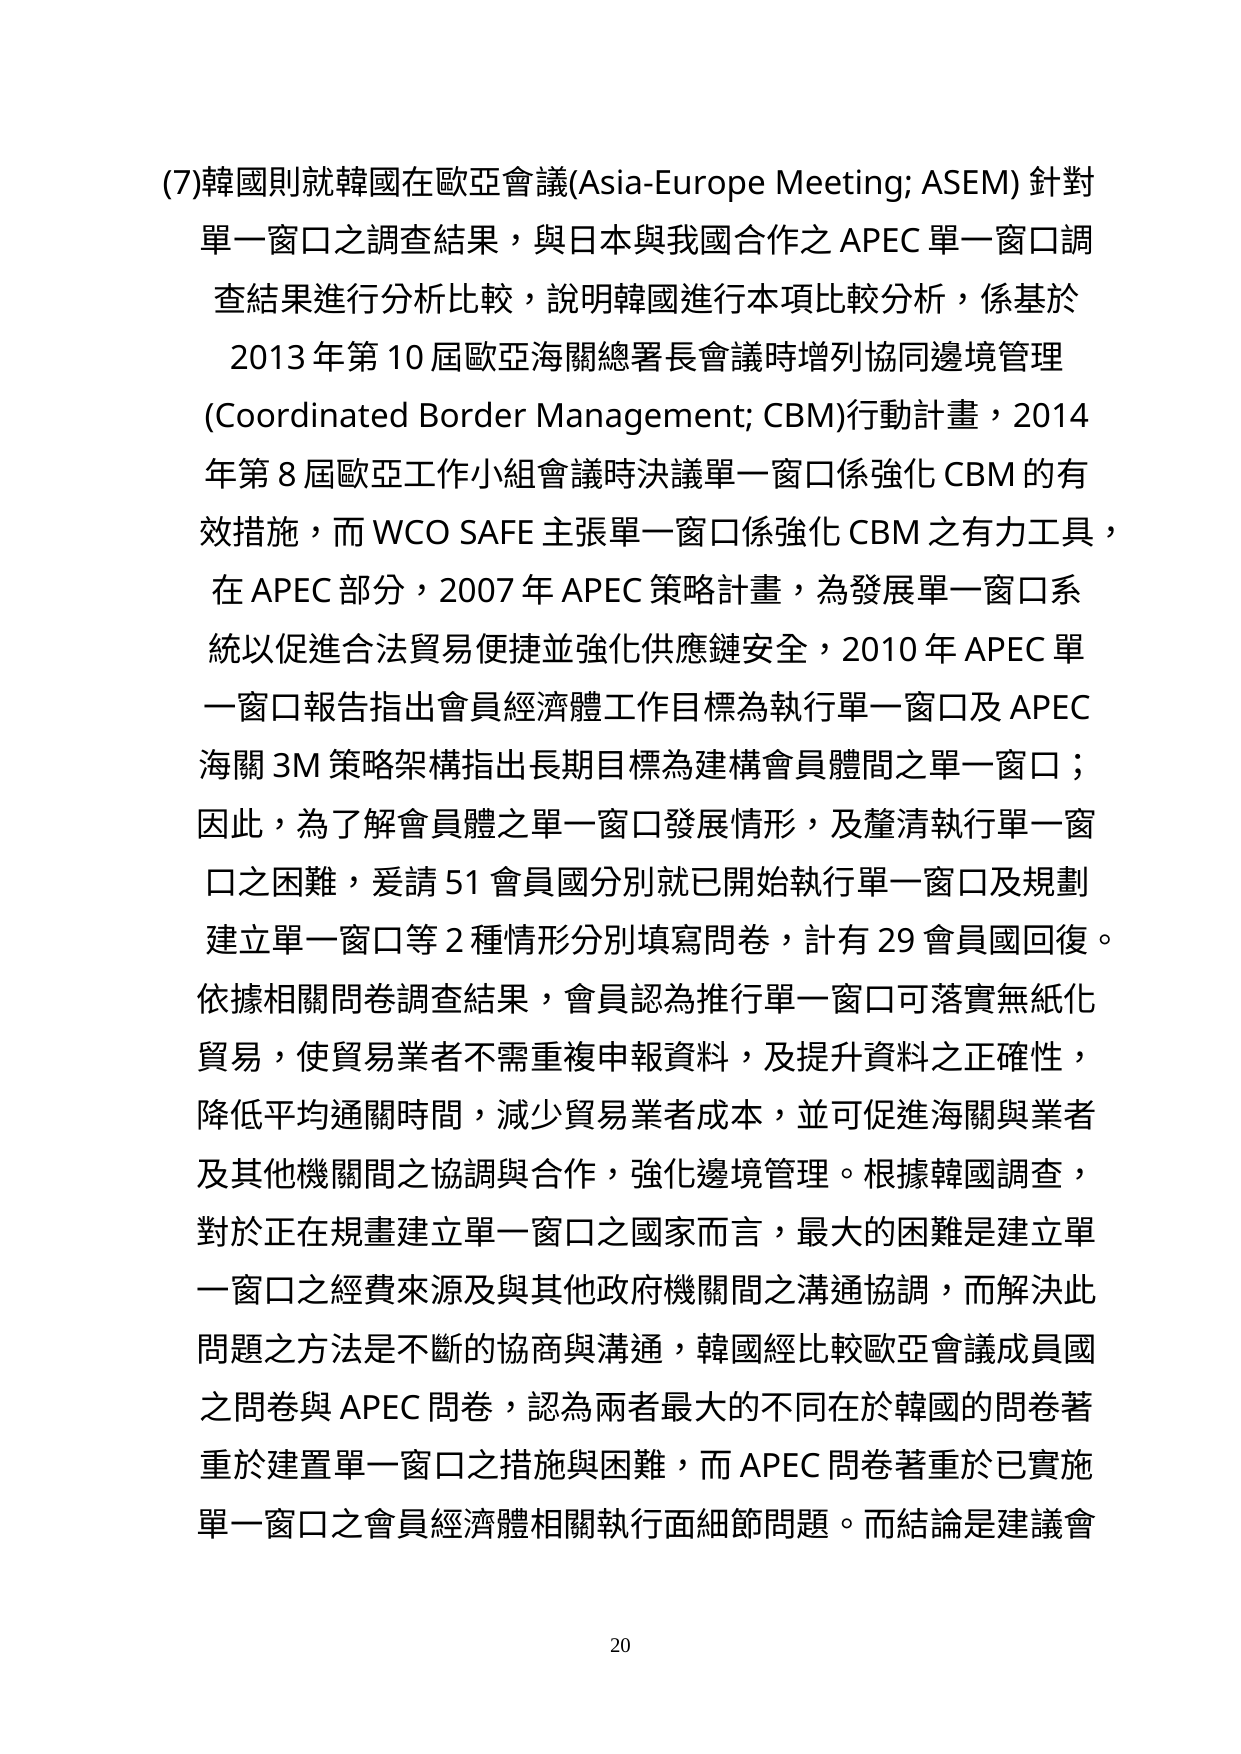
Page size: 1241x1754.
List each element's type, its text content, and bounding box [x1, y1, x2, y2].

text (7)韓國則就韓國在歐亞會議(Asia-Europe Meeting; ASEM) 針對單一窗口之調查結果，與日本與我國合作之APEC單一窗口調查結果進行分析比較，說明韓國進行本項比較分析，係基於2013年第10屆歐亞海關總署長會議時增列協同邊境管理(Coordinated Border Management; CBM)行動計畫，2014年第8屆歐亞工作小組會議時決議單一窗口係強化CBM的有效措施，而WCO SAFE主張單一窗口係強化CBM之有力工具，在APEC部分，2007年APEC策略計畫，為發展單一窗口系統以促進合法貿易便捷並強化供應鏈安全，2010年APEC單一窗口報告指出會員經濟體工作目標為執行單一窗口及APEC 海關3M策略架構指出長期目標為建構會員體間之單一窗口；因此，為了解會員體之單一窗口發展情形，及釐清執行單一窗口之困難，爰請51會員國分別就已開始執行單一窗口及規劃建立單一窗口等2種情形分別填寫問卷，計有29會員國回復。依據相關問卷調查結果，會員認為推行單一窗口可落實無紙化貿易，使貿易業者不需重複申報資料，及提升資料之正確性，降低平均通關時間，減少貿易業者成本，並可促進海關與業者及其他機關間之協調與合作，強化邊境管理。根據韓國調查，對於正在規畫建立單一窗口之國家而言，最大的困難是建立單一窗口之經費來源及與其他政府機關間之溝通協調，而解決此問題之方法是不斷的協商與溝通，韓國經比較歐亞會議成員國之問卷與APEC問卷，認為兩者最大的不同在於韓國的問卷著重於建置單一窗口之措施與困難，而APEC問卷著重於已實施單一窗口之會員經濟體相關執行面細節問題。而結論是建議會員經濟體應從使用者便利性的角度持續更新強化單一窗口功能，提升使用率。 [159, 148, 1098, 1548]
